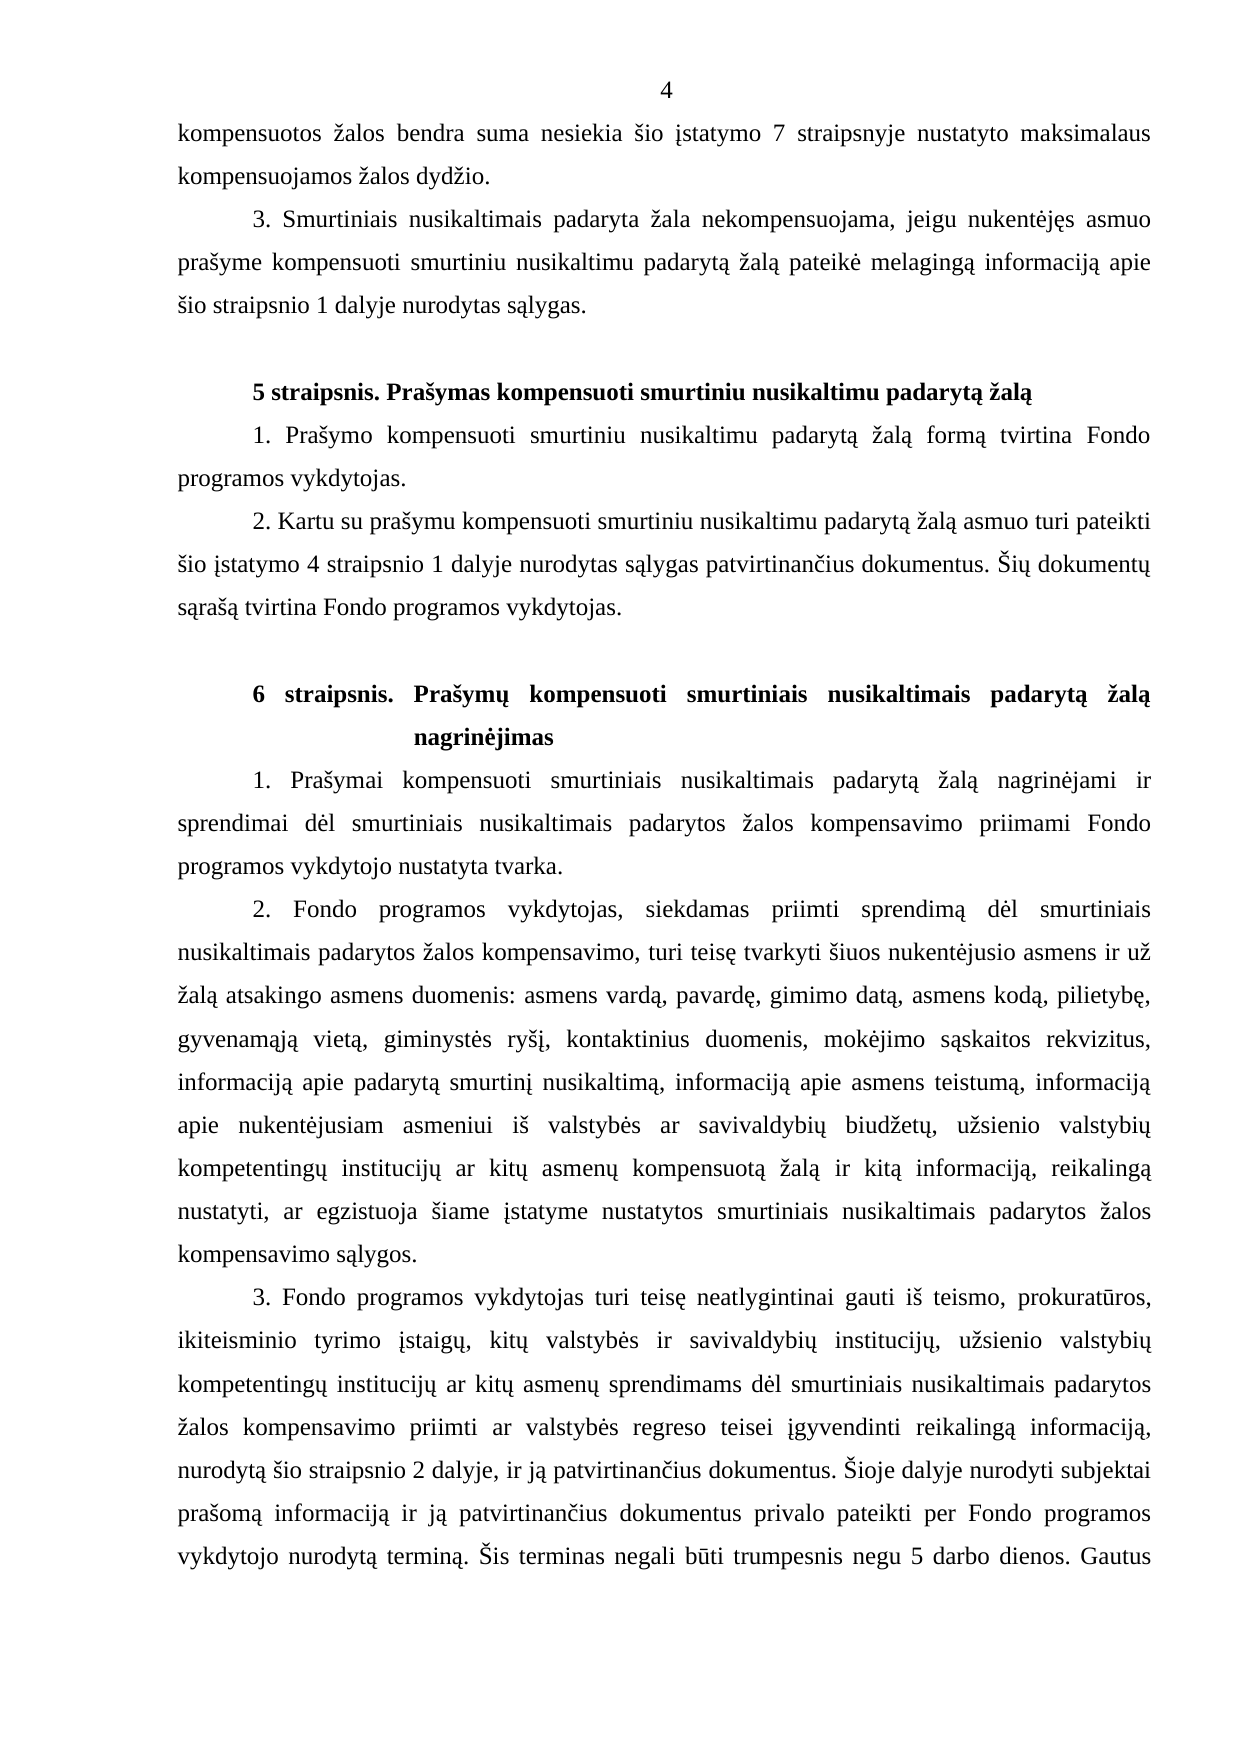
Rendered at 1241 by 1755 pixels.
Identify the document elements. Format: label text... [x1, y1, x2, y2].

text 2. Kartu su prašymu kompensuoti smurtiniu nusikaltimu padarytą žalą asmuo turi pateikti šio įstatymo 4 straipsnio 1 dalyje nurodytas sąlygas patvirtinančius dokumentus. Šių dokumentų sąrašą tvirtina Fondo programos vykdytojas. [177, 506, 1152, 621]
text 5 straipsnis. Prašymas kompensuoti smurtiniu nusikaltimu padarytą žalą [177, 377, 1152, 406]
text kompensuotos žalos bendra suma nesiekia šio įstatymo 7 straipsnyje nustatyto maksimalaus kompensuojamos žalos dydžio. [177, 118, 1152, 190]
text 2. Fondo programos vykdytojas, siekdamas priimti sprendimą dėl smurtiniais nusikaltimais padarytos žalos kompensavimo, turi teisę tvarkyti šiuos nukentėjusio asmens ir už žalą atsakingo asmens duomenis: asmens vardą, pavardę, gimimo datą, asmens kodą, pilietybę, gyvenamąją vietą, giminystės ryšį, kontaktinius duomenis, mokėjimo sąskaitos rekvizitus, informaciją apie padarytą smurtinį nusikaltimą, informaciją apie asmens teistumą, informaciją apie nukentėjusiam asmeniui iš valstybės ar savivaldybių biudžetų, užsienio valstybių kompetentingų institucijų ar kitų asmenų kompensuotą žalą ir kitą informaciją, reikalingą nustatyti, ar egzistuoja šiame įstatyme nustatytos smurtiniais nusikaltimais padarytos žalos kompensavimo sąlygos. [177, 894, 1152, 1268]
text 6 straipsnis. Prašymų kompensuoti smurtiniais nusikaltimais padarytą žalą nagrinėjimas [252, 679, 1152, 751]
text 1. Prašymo kompensuoti smurtiniu nusikaltimu padarytą žalą formą tvirtina Fondo programos vykdytojas. [177, 420, 1152, 492]
text 3. Smurtiniais nusikaltimais padaryta žala nekompensuojama, jeigu nukentėjęs asmuo prašyme kompensuoti smurtiniu nusikaltimu padarytą žalą pateikė melagingą informaciją apie šio straipsnio 1 dalyje nurodytas sąlygas. [177, 204, 1152, 319]
text 3. Fondo programos vykdytojas turi teisę neatlygintinai gauti iš teismo, prokuratūros, ikiteisminio tyrimo įstaigų, kitų valstybės ir savivaldybių institucijų, užsienio valstybių kompetentingų institucijų ar kitų asmenų sprendimams dėl smurtiniais nusikaltimais padarytos žalos kompensavimo priimti ar valstybės regreso teisei įgyvendinti reikalingą informaciją, nurodytą šio straipsnio 2 dalyje, ir ją patvirtinančius dokumentus. Šioje dalyje nurodyti subjektai prašomą informaciją ir ją patvirtinančius dokumentus privalo pateikti per Fondo programos vykdytojo nurodytą terminą. Šis terminas negali būti trumpesnis negu 5 darbo dienos. Gautus [177, 1282, 1152, 1570]
text 1. Prašymai kompensuoti smurtiniais nusikaltimais padarytą žalą nagrinėjami ir sprendimai dėl smurtiniais nusikaltimais padarytos žalos kompensavimo priimami Fondo programos vykdytojo nustatyta tvarka. [177, 765, 1152, 880]
